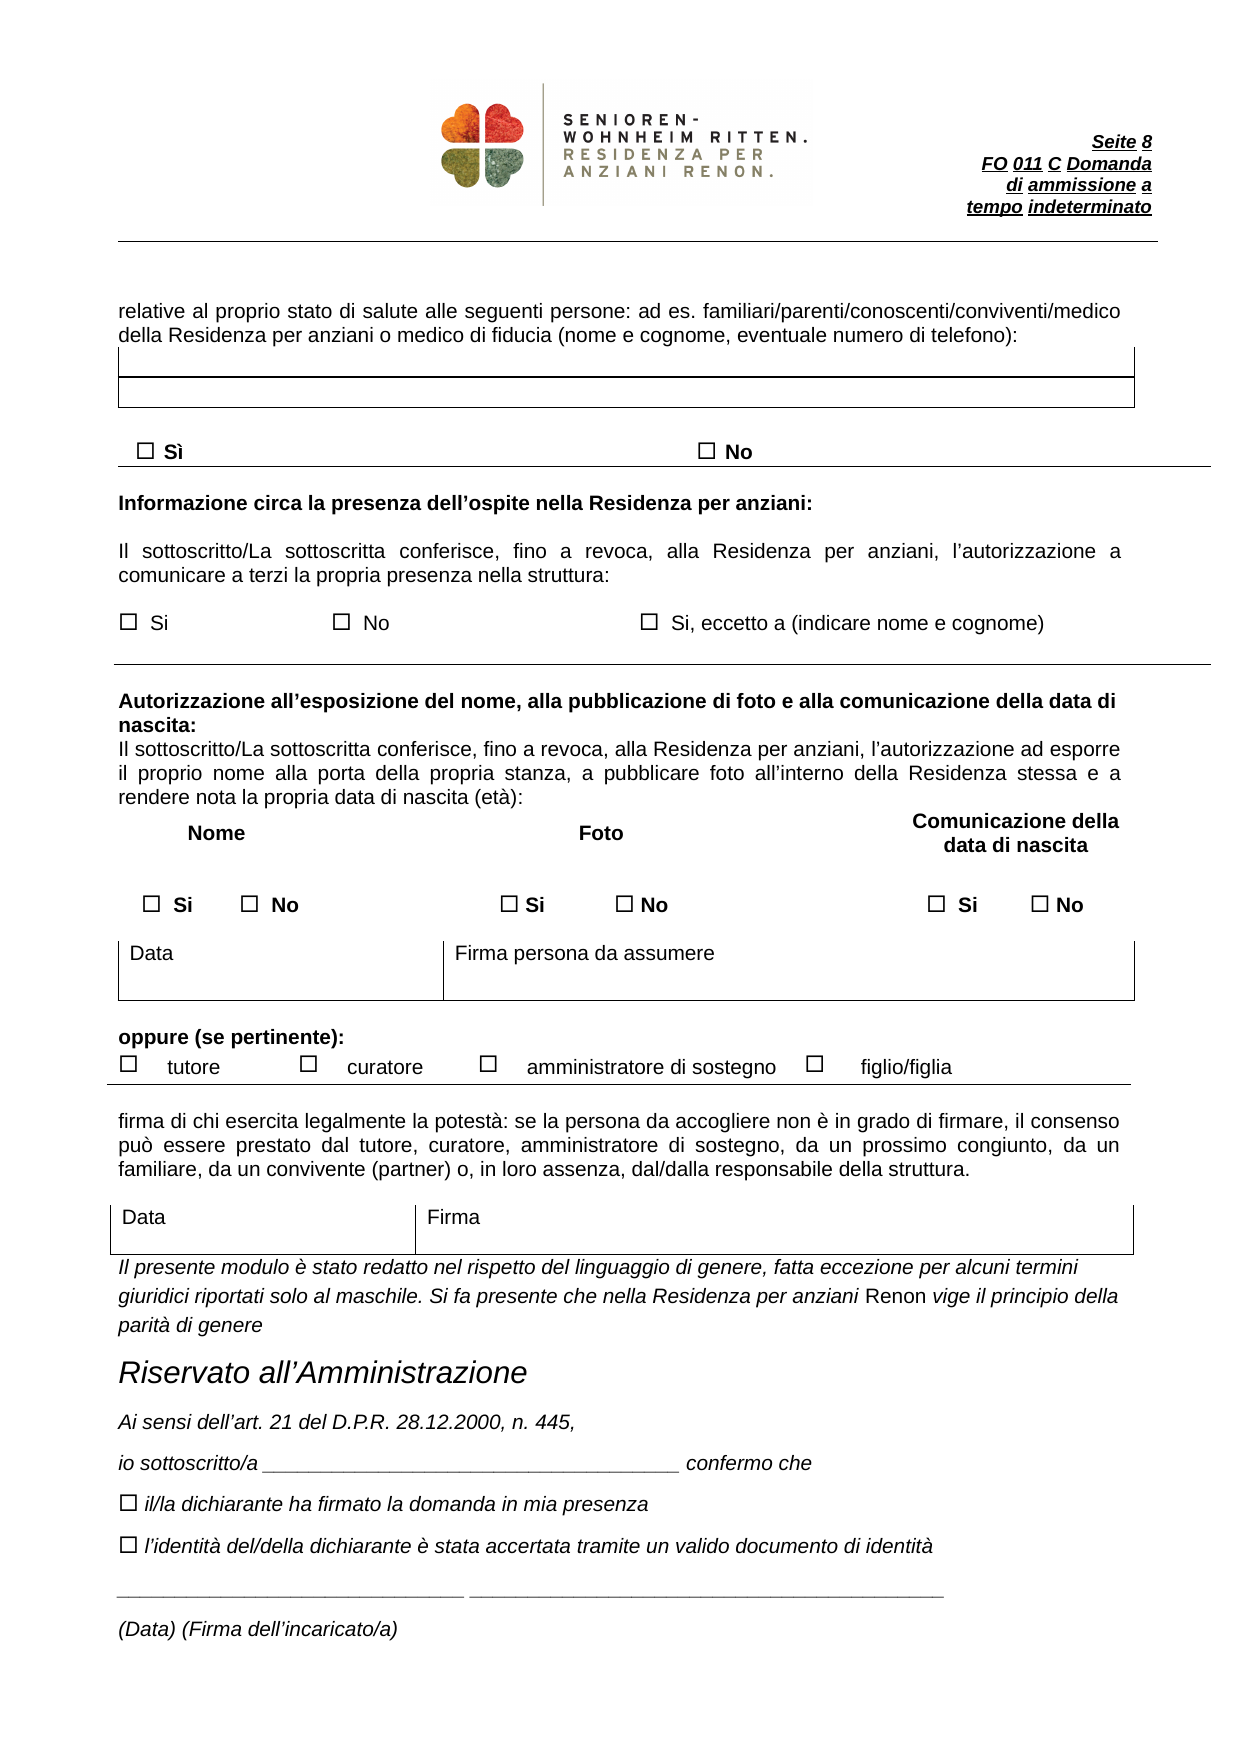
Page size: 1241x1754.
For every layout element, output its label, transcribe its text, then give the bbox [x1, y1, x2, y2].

table_header Data [119, 941, 443, 1000]
table_header  Sì [118, 432, 213, 466]
text  l’identità del/della dichiarante è stata accertata tramite un valido documento di identità [118, 1534, 1122, 1558]
picture [430, 79, 813, 206]
text io sottoscritto/a ____________________________________ confermo che [118, 1451, 1122, 1475]
table_cell [118, 857, 314, 892]
text Il presente modulo è stato redatto nel rispetto del linguaggio di genere, fatta eccezione per alcuni termini giuridici riportati solo al maschile. Si fa presente che nella Residenza per anziani Renon vige il principio della parità di genere [118, 1255, 1122, 1337]
table_header  [467, 1049, 515, 1084]
text Informazione circa la presenza dell’ospite nella Residenza per anziani: [118, 491, 1122, 514]
table_cell [697, 857, 898, 892]
table_cell [898, 857, 1133, 892]
table_header [315, 809, 505, 857]
text relative al proprio stato di salute alle seguenti persone: ad es. familiari/parenti/conoscenti/conviventi/medico della Residenza per anziani o medico di fiducia (nome e cognome, eventuale numero di telefono): [118, 299, 1122, 347]
text Riservato all’Amministrazione [118, 1354, 1122, 1390]
table_header figlio/figlia [849, 1049, 1131, 1084]
table_cell [505, 857, 697, 892]
table_header [697, 809, 898, 857]
table_header tutore [156, 1049, 287, 1084]
text Ai sensi dell’art. 21 del D.P.R. 28.12.2000, n. 445, [118, 1409, 1122, 1433]
text oppure (se pertinente): [118, 1025, 1122, 1049]
table_header amministratore di sostegno [515, 1049, 793, 1084]
text  Si  No  Si  No  Si  No [118, 892, 1122, 917]
table_header  [287, 1049, 336, 1084]
table_header Comunicazione della data di nascita [898, 809, 1133, 857]
text firma di chi esercita legalmente la potestà: se la persona da accogliere non è in grado di firmare, il consenso può essere prestato dal tutore, curatore, amministratore di sostegno, da un prossimo congiunto, da un familiare, da un convivente (partner) o, in loro assenza, dal/dalla responsabile della struttura. [118, 1109, 1122, 1181]
table_header curatore [336, 1049, 467, 1084]
table_header [119, 347, 1134, 376]
text Il sottoscritto/La sottoscritta conferisce, fino a revoca, alla Residenza per anziani, l’autorizzazione ad esporre il proprio nome alla porta della propria stanza, a pubblicare foto all’interno della Residenza stessa e a rendere nota la propria data di nascita (età): [118, 737, 1122, 809]
table_header  [793, 1049, 849, 1084]
table_header Firma [416, 1205, 1133, 1254]
table_header [213, 432, 679, 466]
text Si No Si, eccetto a (indicare nome e cognome) [118, 610, 1122, 635]
table_header Foto [505, 809, 697, 857]
table_header [114, 635, 192, 664]
text (Data) (Firma dell’incaricato/a) [118, 1617, 1122, 1641]
table_header [679, 635, 1211, 664]
table_header [192, 635, 679, 664]
table_header  [107, 1049, 156, 1084]
table_header Nome [118, 809, 314, 857]
text ______________________________ _________________________________________ [118, 1576, 1122, 1600]
table_header  No [679, 432, 1211, 466]
table_header [119, 378, 1134, 407]
table_header Firma persona da assumere [444, 941, 1134, 1000]
text  il/la dichiarante ha firmato la domanda in mia presenza [118, 1492, 1122, 1517]
text Autorizzazione all’esposizione del nome, alla pubblicazione di foto e alla comunicazione della data di nascita: [118, 689, 1122, 737]
text Il sottoscritto/La sottoscritta conferisce, fino a revoca, alla Residenza per anziani, l’autorizzazione a comunicare a terzi la propria presenza nella struttura: [118, 538, 1122, 586]
table_header Data [111, 1205, 415, 1254]
table_cell [315, 857, 505, 892]
